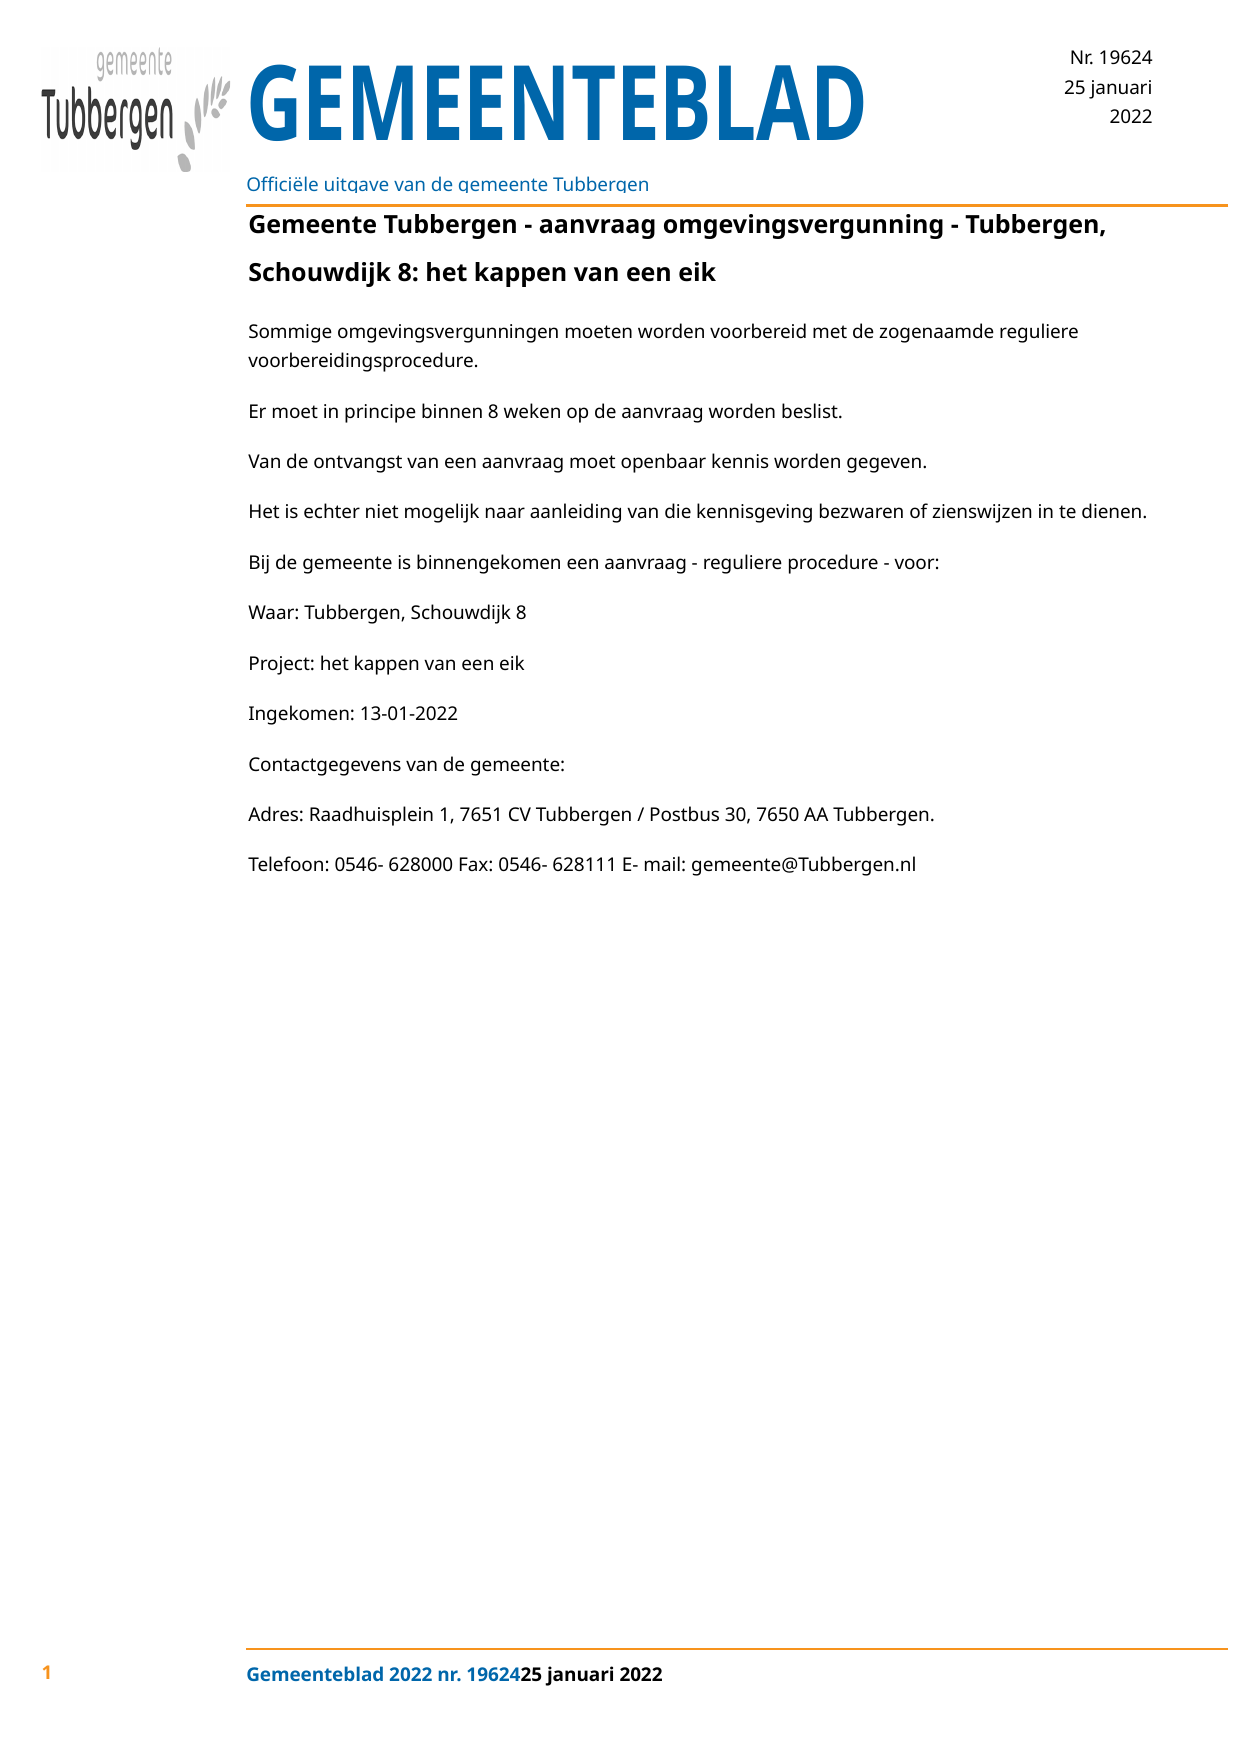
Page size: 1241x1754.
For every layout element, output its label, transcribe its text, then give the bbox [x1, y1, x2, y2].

text Er moet in principe binnen 8 weken op de aanvraag worden beslist. [248, 398, 1152, 424]
text Gemeente Tubbergen - aanvraag omgevingsvergunning - Tubbergen, Schouwdijk 8: het kappen van een eik [248, 207, 1152, 288]
text Adres: Raadhuisplein 1, 7651 CV Tubbergen / Postbus 30, 7650 AA Tubbergen. [248, 801, 1152, 827]
text Van de ontvangst van een aanvraag moet openbaar kennis worden gegeven. [248, 448, 1152, 474]
text Bij de gemeente is binnengekomen een aanvraag - reguliere procedure - voor: [248, 549, 1152, 575]
text Telefoon: 0546- 628000 Fax: 0546- 628111 E- mail: gemeente@Tubbergen.nl [248, 852, 1152, 877]
text Sommige omgevingsvergunningen moeten worden voorbereid met de zogenaamde reguliere voorbereidingsprocedure. [248, 318, 1152, 373]
picture [41, 47, 231, 172]
text Ingekomen: 13-01-2022 [248, 700, 1152, 726]
text Het is echter niet mogelijk naar aanleiding van die kennisgeving bezwaren of zienswijzen in te dienen. [248, 499, 1152, 524]
text Project: het kappen van een eik [248, 650, 1152, 676]
text Contactgegevens van de gemeente: [248, 751, 1152, 777]
text Waar: Tubbergen, Schouwdijk 8 [248, 599, 1152, 625]
